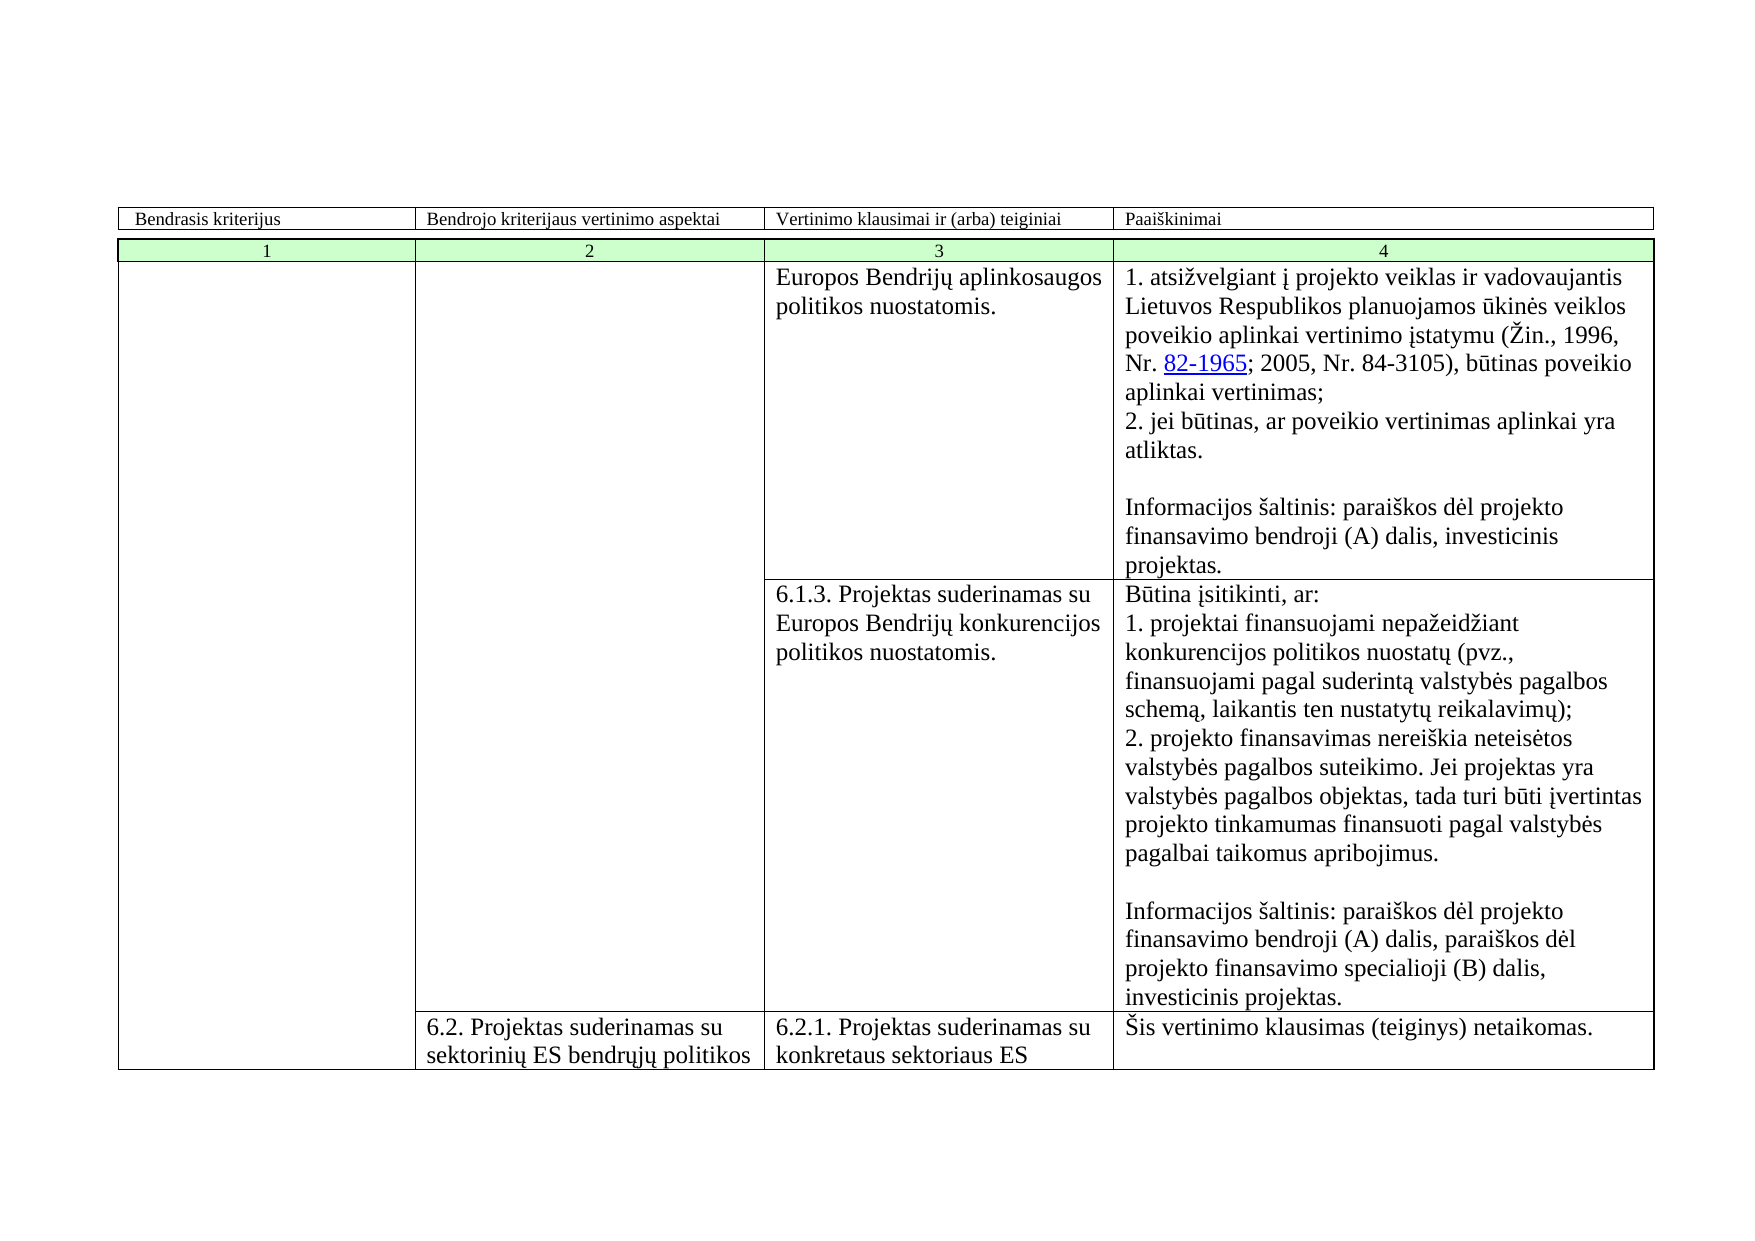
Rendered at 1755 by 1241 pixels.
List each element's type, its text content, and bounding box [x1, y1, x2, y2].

table_cell 1. atsižvelgiant į projekto veiklas ir vadovaujantis Lietuvos Respublikos planuojamos ūkinės veiklos poveikio aplinkai vertinimo įstatymu (Žin., 1996, Nr. 82-1965; 2005, Nr. 84-3105), būtinas poveikio aplinkai vertinimas; 2. jei būtinas, ar poveikio vertinimas aplinkai yra atliktas. Informacijos šaltinis: paraiškos dėl projekto finansavimo bendroji (A) dalis, investicinis projektas. [1114, 262, 1653, 578]
table_cell [416, 262, 764, 1011]
table_cell 4 [1114, 240, 1653, 261]
table_cell 1 [119, 240, 415, 261]
table_cell [415, 230, 764, 238]
table_header Bendrojo kriterijaus vertinimo aspektai [416, 208, 764, 229]
table_cell [764, 230, 1113, 238]
table_cell 6.2.1. Projektas suderinamas su konkretaus sektoriaus ES [765, 1012, 1113, 1069]
table_cell [118, 230, 415, 238]
table_header Bendrasis kriterijus [119, 208, 415, 229]
table_cell 6.1.3. Projektas suderinamas su Europos Bendrijų konkurencijos politikos nuostatomis. [765, 580, 1113, 1011]
table_cell [119, 262, 415, 1069]
table_header Paaiškinimai [1114, 208, 1653, 229]
table_cell 6.2. Projektas suderinamas su sektorinių ES bendrųjų politikos [416, 1012, 764, 1069]
table_cell 3 [765, 240, 1113, 261]
table_cell Europos Bendrijų aplinkosaugos politikos nuostatomis. [765, 262, 1113, 578]
table_cell Šis vertinimo klausimas (teiginys) netaikomas. [1114, 1012, 1653, 1069]
table_cell 2 [416, 240, 764, 261]
table_cell [1114, 230, 1653, 238]
table_cell Būtina įsitikinti, ar: 1. projektai finansuojami nepažeidžiant konkurencijos politikos nuostatų (pvz., finansuojami pagal suderintą valstybės pagalbos schemą, laikantis ten nustatytų reikalavimų); 2. projekto finansavimas nereiškia neteisėtos valstybės pagalbos suteikimo. Jei projektas yra valstybės pagalbos objektas, tada turi būti įvertintas projekto tinkamumas finansuoti pagal valstybės pagalbai taikomus apribojimus. Informacijos šaltinis: paraiškos dėl projekto finansavimo bendroji (A) dalis, paraiškos dėl projekto finansavimo specialioji (B) dalis, investicinis projektas. [1114, 580, 1653, 1011]
table_header Vertinimo klausimai ir (arba) teiginiai [765, 208, 1113, 229]
